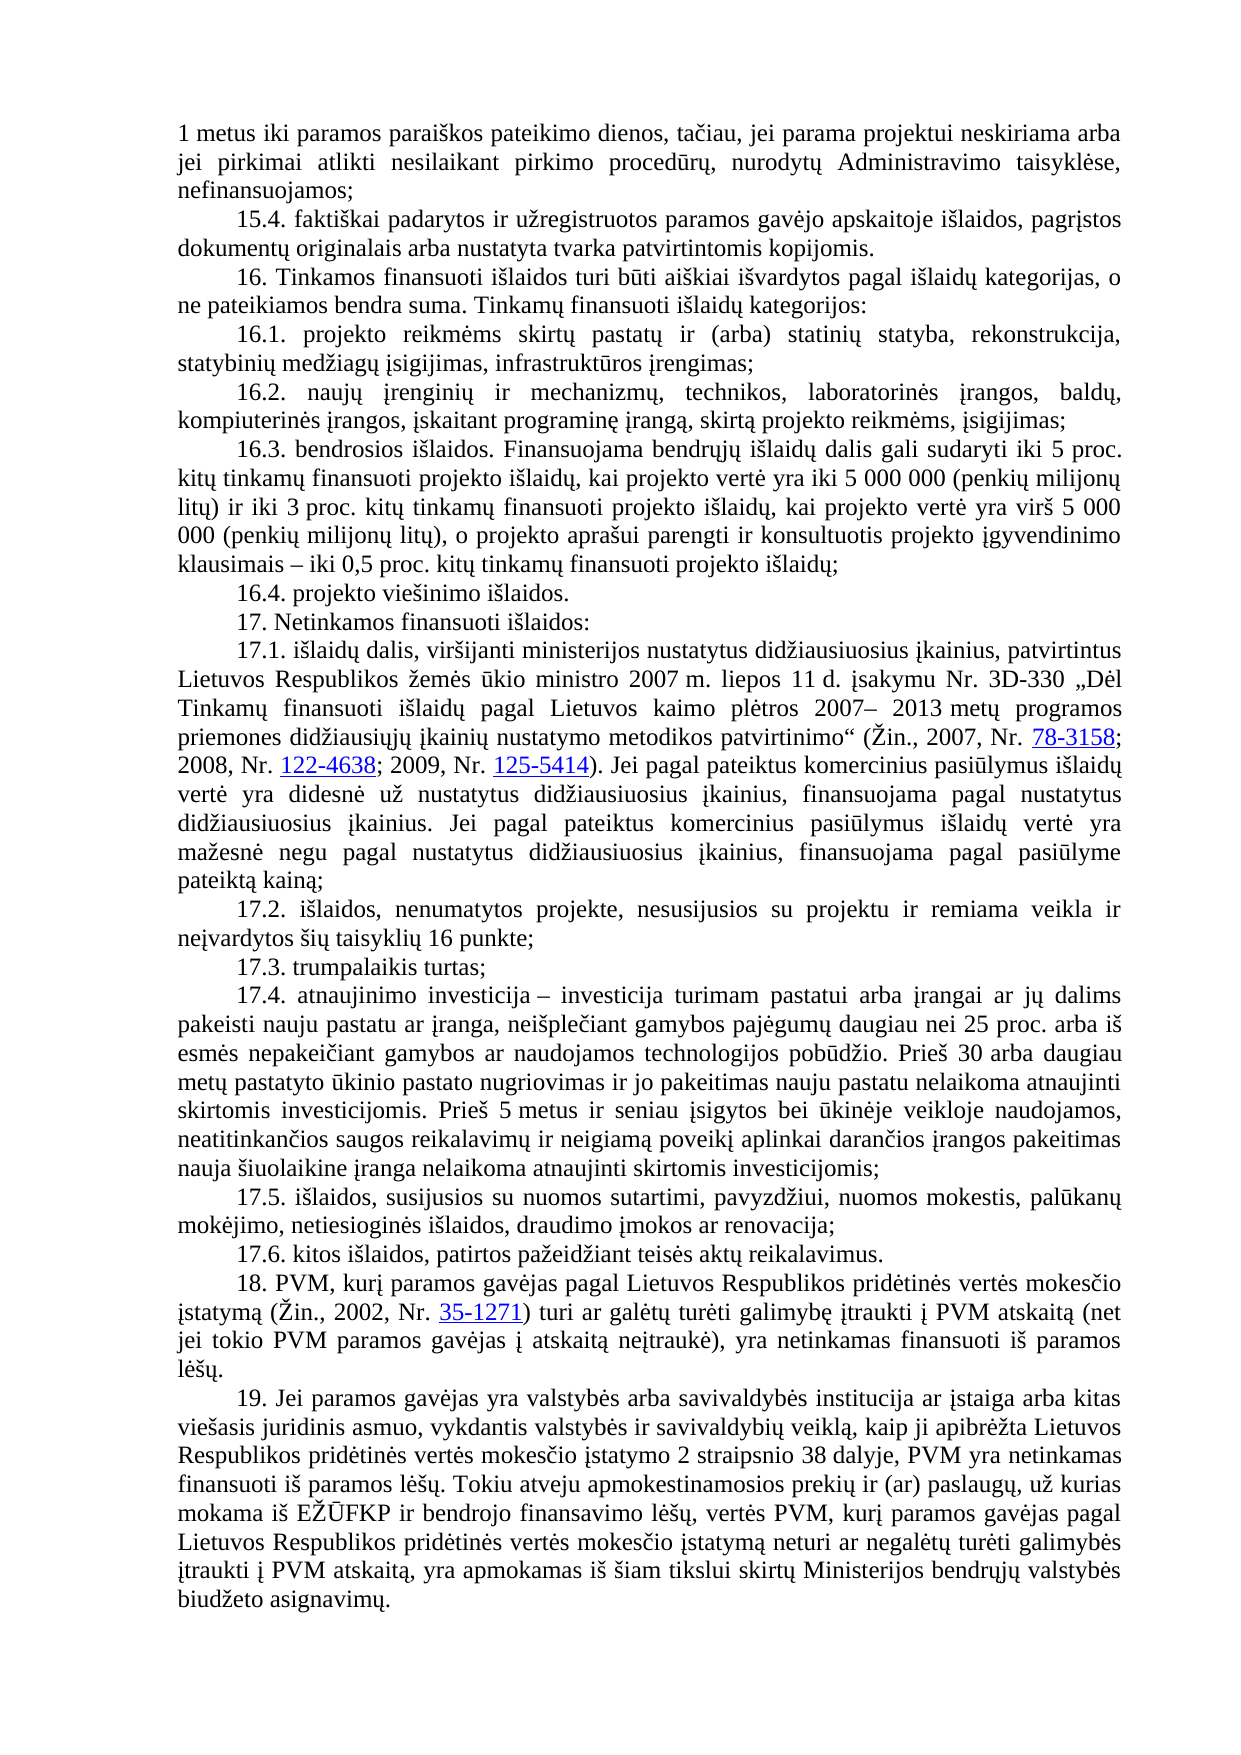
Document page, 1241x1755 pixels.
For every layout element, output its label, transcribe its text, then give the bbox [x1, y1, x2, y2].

text 16.3. bendrosios išlaidos. Finansuojama bendrųjų išlaidų dalis gali sudaryti iki 5 proc. kitų tinkamų finansuoti projekto išlaidų, kai projekto vertė yra iki 5 000 000 (penkių milijonų litų) ir iki 3 proc. kitų tinkamų finansuoti projekto išlaidų, kai projekto vertė yra virš 5 000 000 (penkių milijonų litų), o projekto aprašui parengti ir konsultuotis projekto įgyvendinimo klausimais – iki 0,5 proc. kitų tinkamų finansuoti projekto išlaidų; [177, 434, 1122, 578]
text 16.4. projekto viešinimo išlaidos. [177, 578, 1122, 607]
text 16.1. projekto reikmėms skirtų pastatų ir (arba) statinių statyba, rekonstrukcija, statybinių medžiagų įsigijimas, infrastruktūros įrengimas; [177, 319, 1122, 377]
text 17.5. išlaidos, susijusios su nuomos sutartimi, pavyzdžiui, nuomos mokestis, palūkanų mokėjimo, netiesioginės išlaidos, draudimo įmokos ar renovacija; [177, 1182, 1122, 1239]
text 17.4. atnaujinimo investicija – investicija turimam pastatui arba įrangai ar jų dalims pakeisti nauju pastatu ar įranga, neišplečiant gamybos pajėgumų daugiau nei 25 proc. arba iš esmės nepakeičiant gamybos ar naudojamos technologijos pobūdžio. Prieš 30 arba daugiau metų pastatyto ūkinio pastato nugriovimas ir jo pakeitimas nauju pastatu nelaikoma atnaujinti skirtomis investicijomis. Prieš 5 metus ir seniau įsigytos bei ūkinėje veikloje naudojamos, neatitinkančios saugos reikalavimų ir neigiamą poveikį aplinkai darančios įrangos pakeitimas nauja šiuolaikine įranga nelaikoma atnaujinti skirtomis investicijomis; [177, 981, 1122, 1182]
text 17.1. išlaidų dalis, viršijanti ministerijos nustatytus didžiausiuosius įkainius, patvirtintus Lietuvos Respublikos žemės ūkio ministro 2007 m. liepos 11 d. įsakymu Nr. 3D-330 „Dėl tinkamų finansuoti išlaidų pagal Lietuvos kaimo plėtros 2007– 2013 metų programos priemones didžiausiųjų įkainių nustatymo metodikos patvirtinimo“ (Žin., 2007, Nr. 78-3158; 2008, Nr. 122-4638; 2009, Nr. 125-5414). Jei pagal pateiktus komercinius pasiūlymus išlaidų vertė yra didesnė už nustatytus didžiausiuosius įkainius, finansuojama pagal nustatytus didžiausiuosius įkainius. Jei pagal pateiktus komercinius pasiūlymus išlaidų vertė yra mažesnė negu pagal nustatytus didžiausiuosius įkainius, finansuojama pagal pasiūlyme pateiktą kainą; [177, 636, 1122, 894]
text 17. Netinkamos finansuoti išlaidos: [177, 607, 1122, 636]
text 16.2. naujų įrenginių ir mechanizmų, technikos, laboratorinės įrangos, baldų, kompiuterinės įrangos, įskaitant programinę įrangą, skirtą projekto reikmėms, įsigijimas; [177, 377, 1122, 434]
text 16. Tinkamos finansuoti išlaidos turi būti aiškiai išvardytos pagal išlaidų kategorijas, o ne pateikiamos bendra suma. Tinkamų finansuoti išlaidų kategorijos: [177, 262, 1122, 319]
text 18. PVM, kurį paramos gavėjas pagal Lietuvos Respublikos pridėtinės vertės mokesčio įstatymą (Žin., 2002, Nr. 35-1271) turi ar galėtų turėti galimybę įtraukti į PVM atskaitą (net jei tokio PVM paramos gavėjas į atskaitą neįtraukė), yra netinkamas finansuoti iš paramos lėšų. [177, 1268, 1122, 1383]
text 15.4. faktiškai padarytos ir užregistruotos paramos gavėjo apskaitoje išlaidos, pagrįstos dokumentų originalais arba nustatyta tvarka patvirtintomis kopijomis. [177, 204, 1122, 262]
text 1 metus iki paramos paraiškos pateikimo dienos, tačiau, jei parama projektui neskiriama arba jei pirkimai atlikti nesilaikant pirkimo procedūrų, nurodytų Administravimo taisyklėse, nefinansuojamos; [177, 118, 1122, 204]
text 19. Jei paramos gavėjas yra valstybės arba savivaldybės institucija ar įstaiga arba kitas viešasis juridinis asmuo, vykdantis valstybės ir savivaldybių veiklą, kaip ji apibrėžta Lietuvos Respublikos pridėtinės vertės mokesčio įstatymo 2 straipsnio 38 dalyje, PVM yra netinkamas finansuoti iš paramos lėšų. Tokiu atveju apmokestinamosios prekių ir (ar) paslaugų, už kurias mokama iš EŽŪFKP ir bendrojo finansavimo lėšų, vertės PVM, kurį paramos gavėjas pagal Lietuvos Respublikos pridėtinės vertės mokesčio įstatymą neturi ar negalėtų turėti galimybės įtraukti į PVM atskaitą, yra apmokamas iš šiam tikslui skirtų Ministerijos bendrųjų valstybės biudžeto asignavimų. [177, 1383, 1122, 1613]
text 17.2. išlaidos, nenumatytos projekte, nesusijusios su projektu ir remiama veikla ir neįvardytos šių taisyklių 16 punkte; [177, 894, 1122, 952]
text 17.6. kitos išlaidos, patirtos pažeidžiant teisės aktų reikalavimus. [177, 1239, 1122, 1268]
text 17.3. trumpalaikis turtas; [177, 952, 1122, 981]
